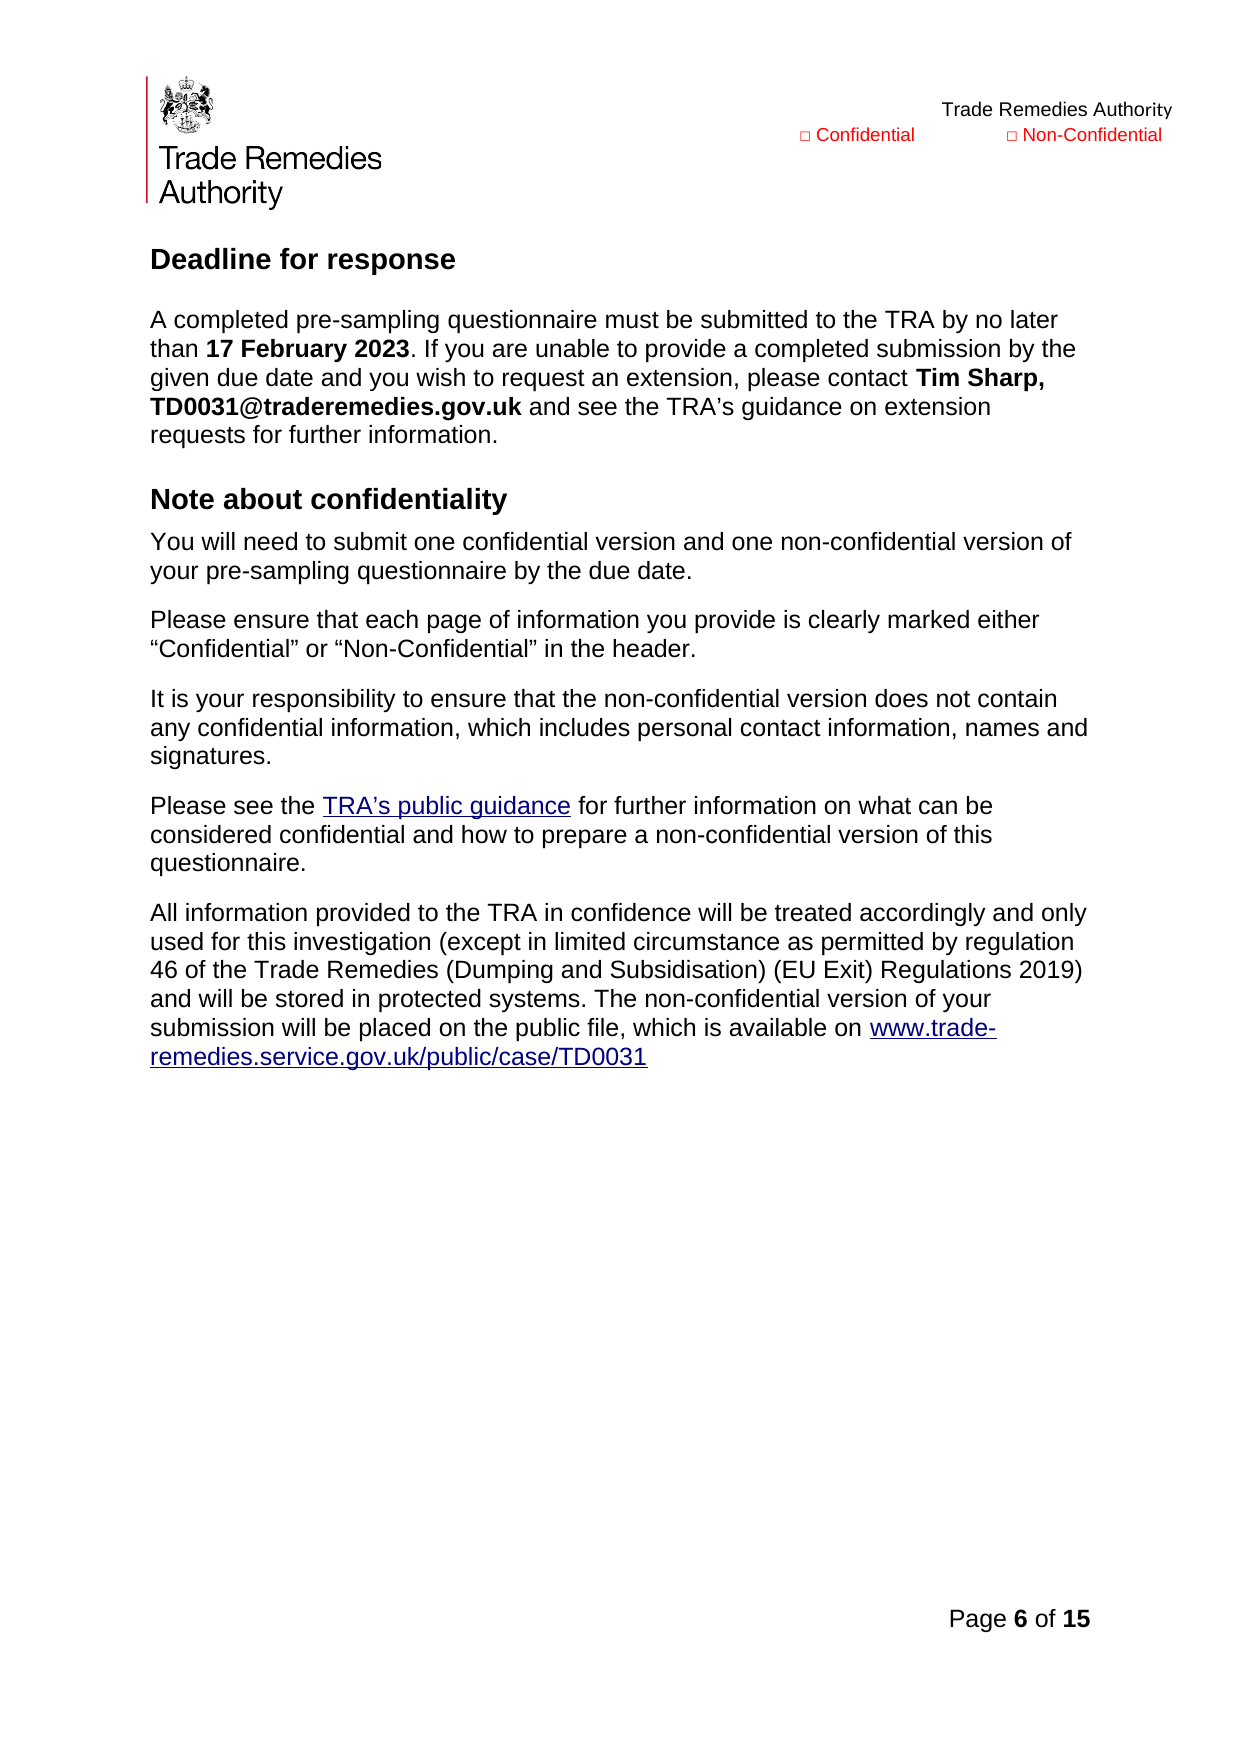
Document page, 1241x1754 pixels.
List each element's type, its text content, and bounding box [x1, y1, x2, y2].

subtitle Note about confidentiality [150, 482, 1090, 515]
text A completed pre-sampling questionnaire must be submitted to the TRA by no later than 17 February 2023. If you are unable to provide a completed submission by the given due date and you wish to request an extension, please contact Tim Sharp, TD0031@traderemedies.gov.uk and see the TRA’s guidance on extension requests for further information. [150, 305, 1090, 449]
text It is your responsibility to ensure that the non-confidential version does not contain any confidential information, which includes personal contact information, names and signatures. [150, 684, 1090, 770]
text Please ensure that each page of information you provide is clearly marked either “Confidential” or “Non-Confidential” in the header. [150, 605, 1090, 663]
text You will need to submit one confidential version and one non-confidential version of your pre-sampling questionnaire by the due date. [150, 527, 1090, 584]
subtitle Deadline for response [150, 242, 1090, 275]
text All information provided to the TRA in confidence will be treated accordingly and only used for this investigation (except in limited circumstance as permitted by regulation 46 of the Trade Remedies (Dumping and Subsidisation) (EU Exit) Regulations 2019) and will be stored in protected systems. The non-confidential version of your submission will be placed on the public file, which is available on www.trade-remedies.service.gov.uk/public/case/TD0031 [150, 898, 1090, 1070]
text Please see the TRA’s public guidance for further information on what can be considered confidential and how to prepare a non-confidential version of this questionnaire. [150, 791, 1090, 877]
